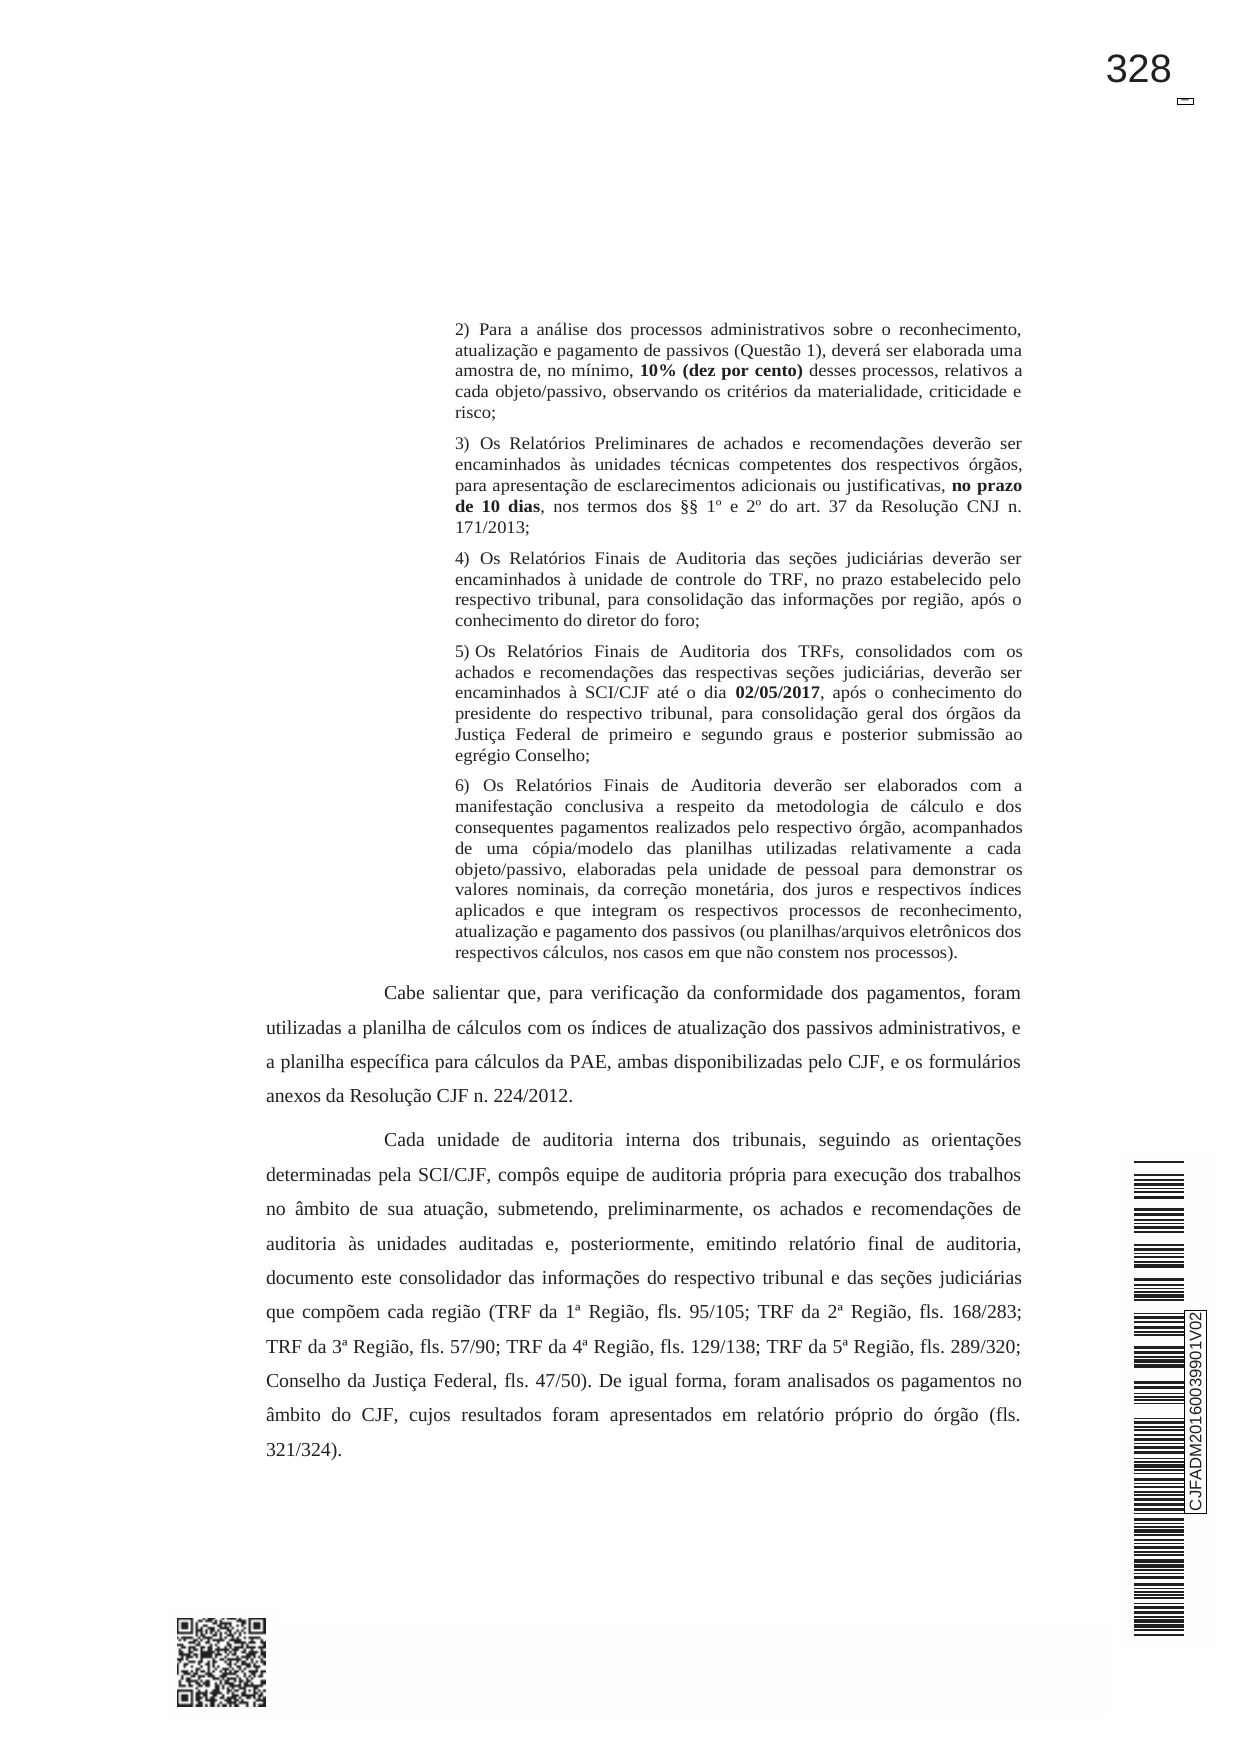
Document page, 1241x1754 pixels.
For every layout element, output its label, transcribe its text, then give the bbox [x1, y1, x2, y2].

text Cabe salientar que, para verificação da conformidade dos pagamentos, foram utilizadas a planilha de cálculos com os índices de atualização dos passivos administrativos, e a planilha específica para cálculos da PAE, ambas disponibilizadas pelo CJF, e os formulários anexos da Resolução CJF n. 224/2012. [266, 981, 1022, 1107]
text Cada unidade de auditoria interna dos tribunais, seguindo as orientações determinadas pela SCI/CJF, compôs equipe de auditoria própria para execução dos trabalhos no âmbito de sua atuação, submetendo, preliminarmente, os achados e recomendações de auditoria às unidades auditadas e, posteriormente, emitindo relatório final de auditoria, documento este consolidador das informações do respectivo tribunal e das seções judiciárias que compõem cada região (TRF da 1ª Região, fls. 95/105; TRF da 2ª Região, fls. 168/283; TRF da 3ª Região, fls. 57/90; TRF da 4ª Região, fls. 129/138; TRF da 5ª Região, fls. 289/320; Conselho da Justiça Federal, fls. 47/50). De igual forma, foram analisados os pagamentos no âmbito do CJF, cujos resultados foram apresentados em relatório próprio do órgão (fls. 321/324). [266, 1128, 1023, 1461]
list Os Relatórios Finais de Auditoria deverão ser elaborados com a manifestação conclusiva a respeito da metodologia de cálculo e dos consequentes pagamentos realizados pelo respectivo órgão, acompanhados de uma cópia/modelo das planilhas utilizadas relativamente a cada objeto/passivo, elaboradas pela unidade de pessoal para demonstrar os valores nominais, da correção monetária, dos juros e respectivos índices aplicados e que integram os respectivos processos de reconhecimento, atualização e pagamento dos passivos (ou planilhas/arquivos eletrônicos dos respectivos cálculos, nos casos em que não constem nos processos). [455, 775, 1023, 962]
picture [177, 1618, 266, 1707]
list Para a análise dos processos administrativos sobre o reconhecimento, atualização e pagamento de passivos (Questão 1), deverá ser elaborada uma amostra de, no mínimo, 10% (dez por cento) desses processos, relativos a cada objeto/passivo, observando os critérios da materialidade, criticidade e risco; [455, 318, 1023, 422]
list Os Relatórios Preliminares de achados e recomendações deverão ser encaminhados às unidades técnicas competentes dos respectivos órgãos, para apresentação de esclarecimentos adicionais ou justificativas, no prazo de 10 dias, nos termos dos §§ 1º e 2º do art. 37 da Resolução CNJ n. 171/2013; [455, 433, 1023, 537]
list Os Relatórios Finais de Auditoria das seções judiciárias deverão ser encaminhados à unidade de controle do TRF, no prazo estabelecido pelo respectivo tribunal, para consolidação das informações por região, após o conhecimento do diretor do foro; [455, 548, 1023, 630]
text CJFADM20160039901V02 [1186, 1312, 1206, 1511]
list Os Relatórios Finais de Auditoria dos TRFs, consolidados com os achados e recomendações das respectivas seções judiciárias, deverão ser encaminhados à SCI/CJF até o dia 02/05/2017, após o conhecimento do presidente do respectivo tribunal, para consolidação geral dos órgãos da Justiça Federal de primeiro e segundo graus e posterior submissão ao egrégio Conselho; [455, 641, 1023, 765]
